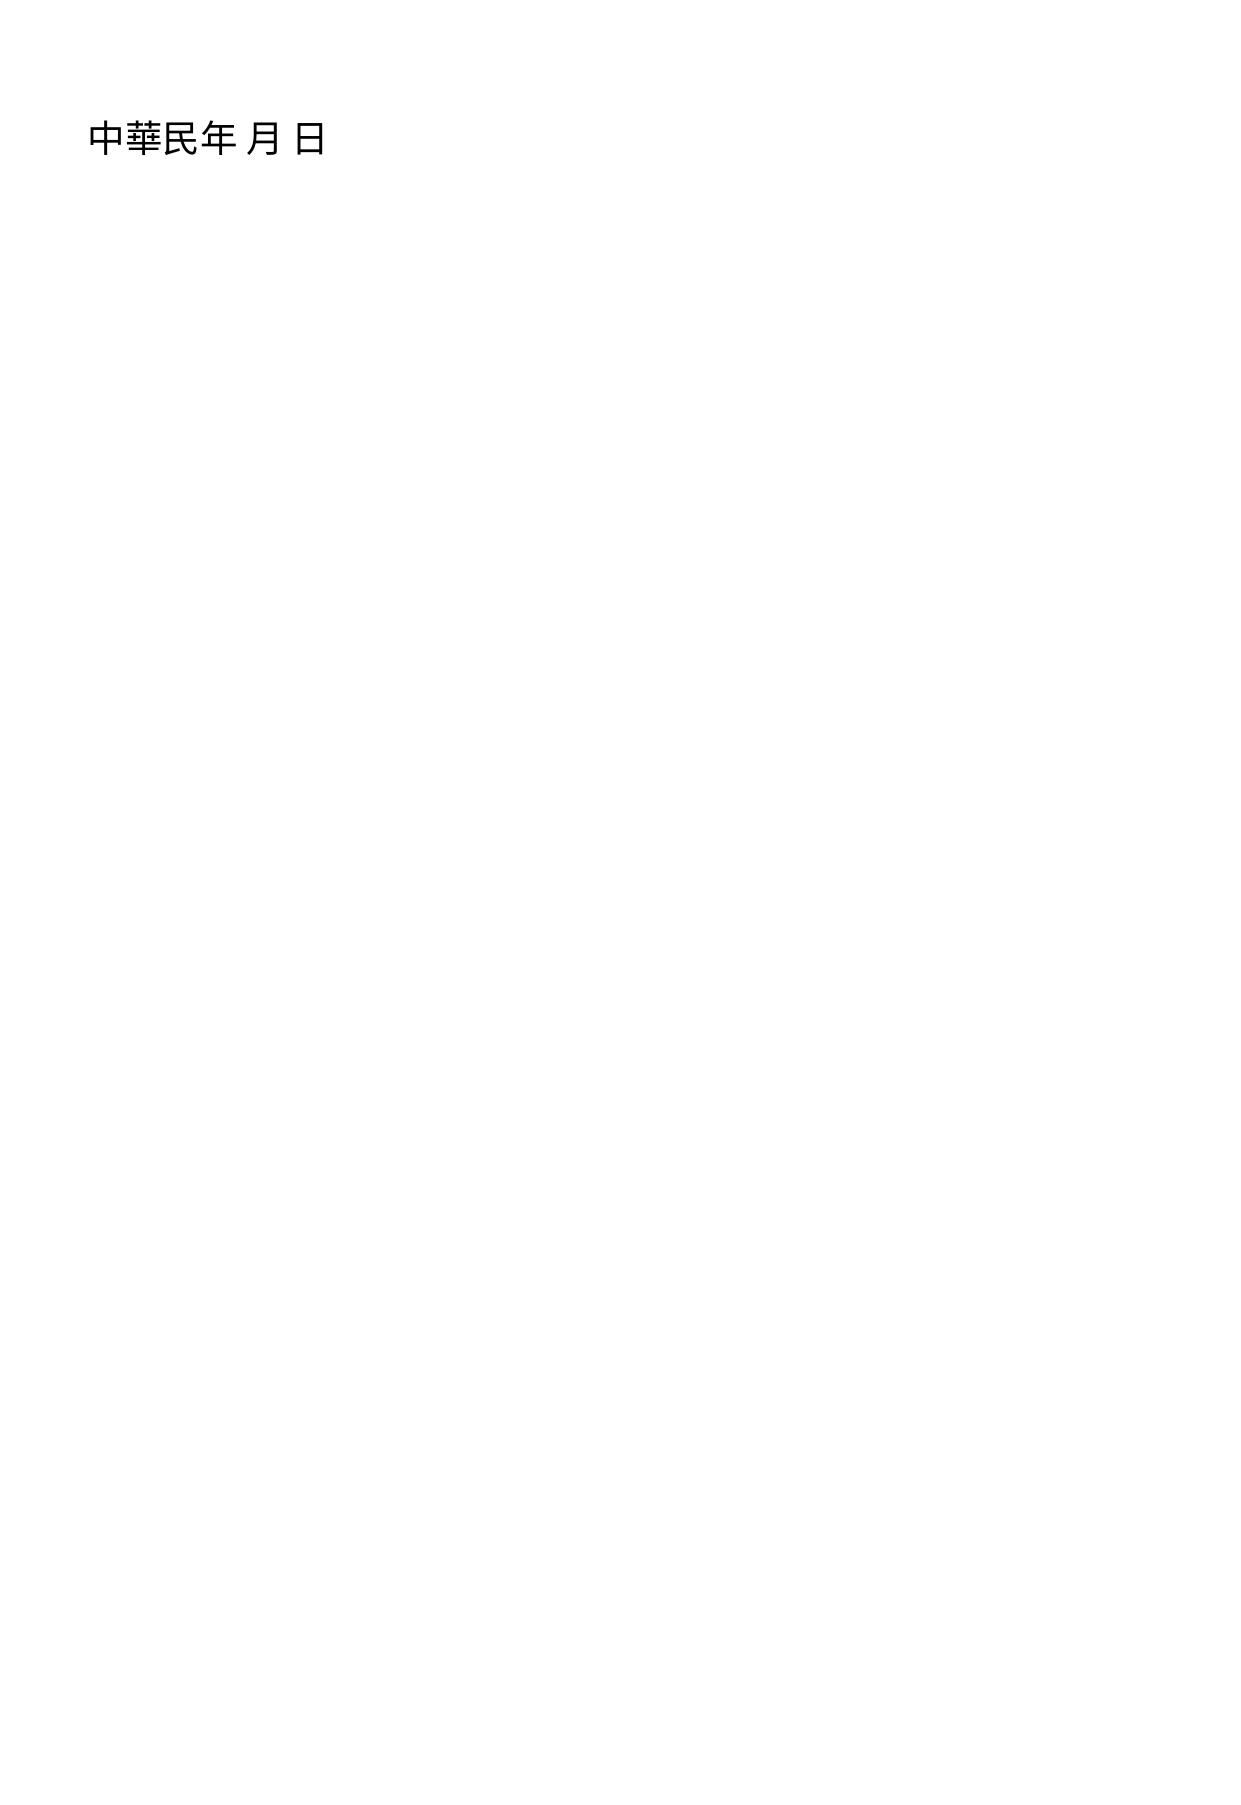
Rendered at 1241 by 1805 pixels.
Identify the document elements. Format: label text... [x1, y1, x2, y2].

text 中華民年 月 日 [87, 109, 1153, 164]
